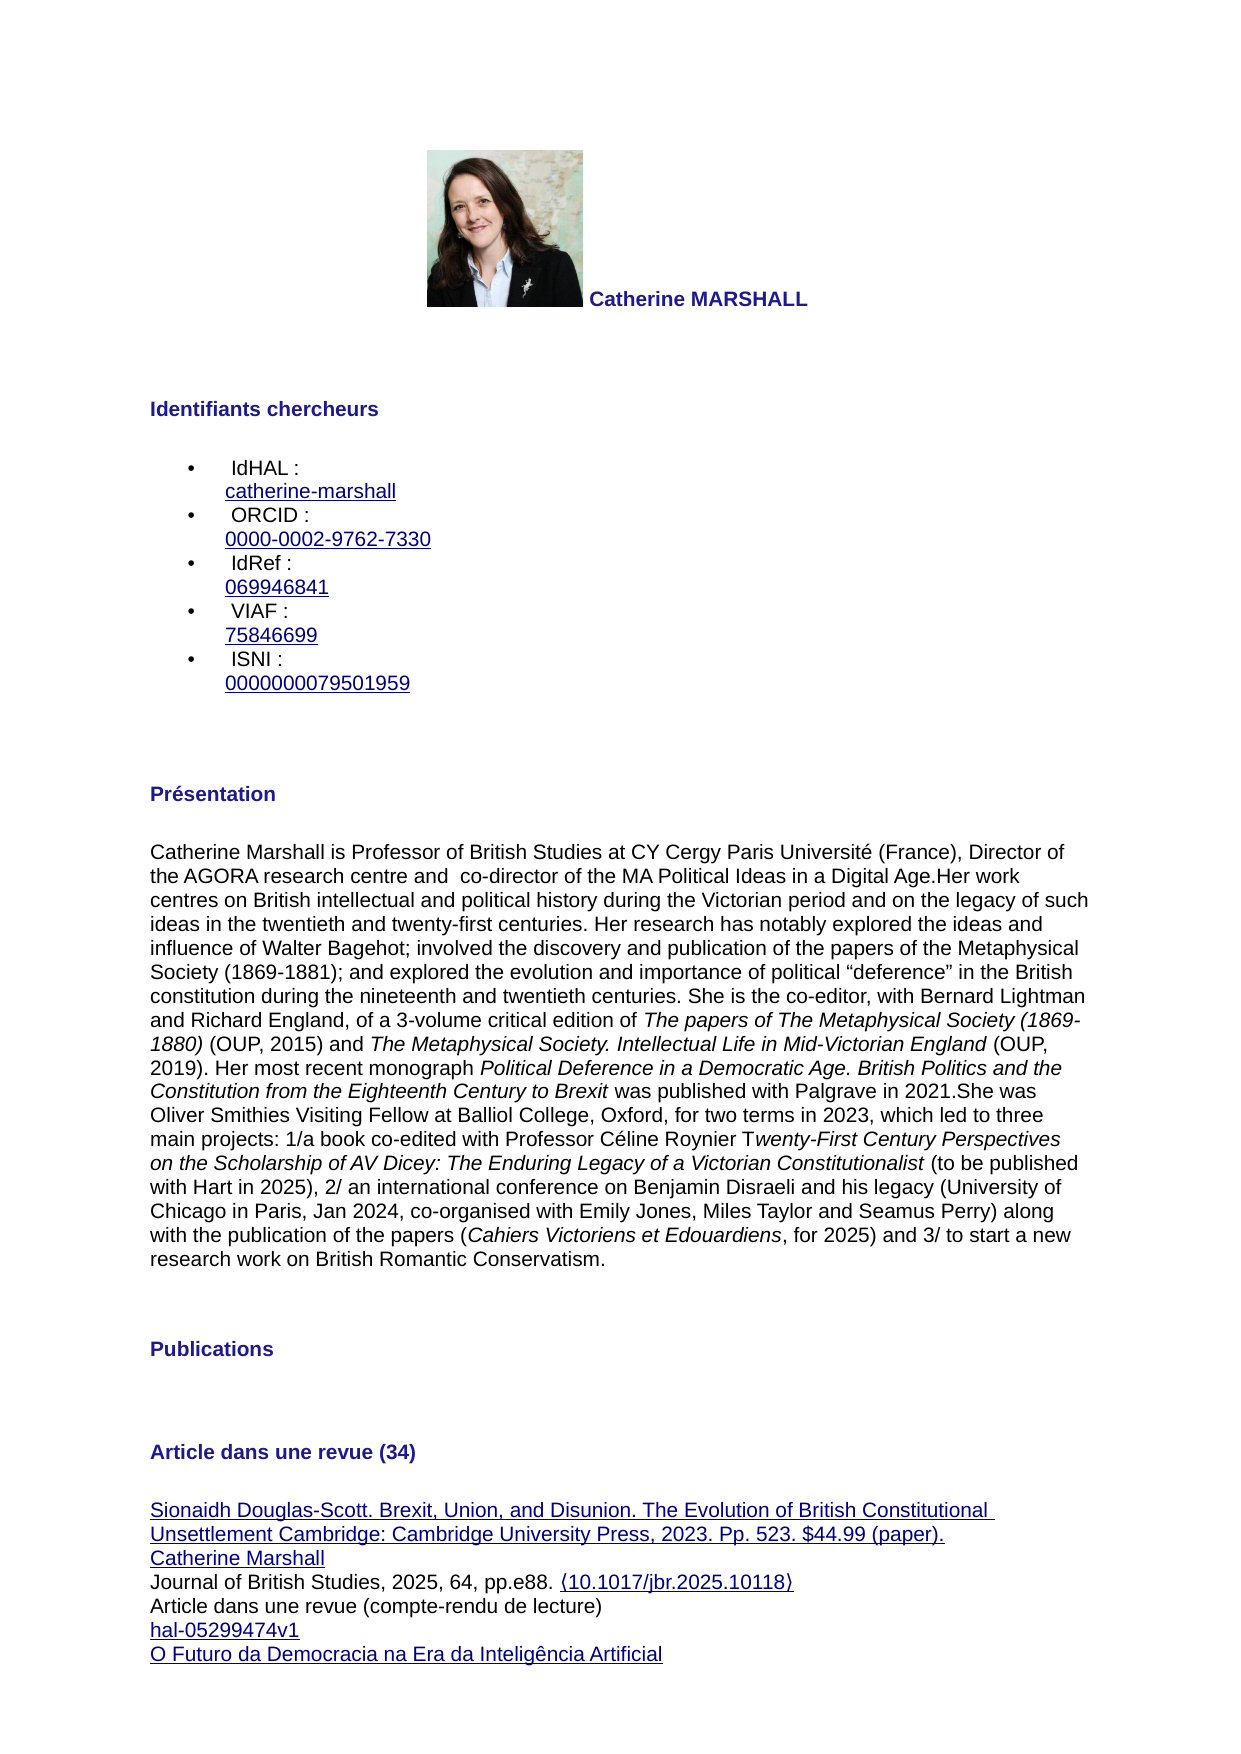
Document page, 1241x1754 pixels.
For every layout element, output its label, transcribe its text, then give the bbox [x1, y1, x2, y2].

list 75846699 [187, 623, 1090, 647]
list ORCID : [187, 503, 1090, 527]
list catherine-marshall [187, 479, 1090, 503]
subtitle Identifiants chercheurs [150, 397, 1090, 421]
list IdHAL : [187, 455, 1090, 479]
text Catherine Marshall is Professor of British Studies at CY Cergy Paris Université (France), Director of the AGORA research centre and co-director of the MA Political Ideas in a Digital Age.Her work centres on British intellectual and political history during the Victorian period and on the legacy of such ideas in the twentieth and twenty-first centuries. Her research has notably explored the ideas and influence of Walter Bagehot; involved the discovery and publication of the papers of the Metaphysical Society (1869-1881); and explored the evolution and importance of political “deference” in the British constitution during the nineteenth and twentieth centuries. She is the co-editor, with Bernard Lightman and Richard England, of a 3-volume critical edition of The papers of The Metaphysical Society (1869-1880) (OUP, 2015) and The Metaphysical Society. Intellectual Life in Mid-Victorian England (OUP, 2019). Her most recent monograph Political Deference in a Democratic Age. British Politics and the Constitution from the Eighteenth Century to Brexit was published with Palgrave in 2021.She was Oliver Smithies Visiting Fellow at Balliol College, Oxford, for two terms in 2023, which led to three main projects: 1/a book co-edited with Professor Céline Roynier Twenty-First Century Perspectives on the Scholarship of AV Dicey: The Enduring Legacy of a Victorian Constitutionalist (to be published with Hart in 2025), 2/ an international conference on Benjamin Disraeli and his legacy (University of Chicago in Paris, Jan 2024, co-organised with Emily Jones, Miles Taylor and Seamus Perry) along with the publication of the papers (Cahiers Victoriens et Edouardiens, for 2025) and 3/ to start a new research work on British Romantic Conservatism. [150, 840, 1090, 1271]
list 0000-0002-9762-7330 [187, 527, 1090, 551]
list 069946841 [187, 575, 1090, 599]
table_cell O Futuro da Democracia na Era da Inteligência Artificial [150, 1642, 1090, 1666]
subtitle Présentation [150, 781, 1090, 805]
list 0000000079501959 [187, 671, 1090, 695]
subtitle Catherine MARSHALL [150, 150, 1090, 311]
subtitle Publications [150, 1337, 1090, 1361]
list ISNI : [187, 647, 1090, 671]
subtitle Article dans une revue (34) [150, 1440, 1090, 1464]
list IdRef : [187, 551, 1090, 575]
picture [427, 150, 584, 307]
table_header Sionaidh Douglas-Scott. Brexit, Union, and Disunion. The Evolution of British Constitutional Unsettlement Cambridge: Cambridge University Press, 2023. Pp. 523. $44.99 (paper). Catherine Marshall Journal of British Studies, 2025, 64, pp.e88. ⟨10.1017/jbr.2025.10118⟩ Article dans une revue (compte-rendu de lecture) hal-05299474v1 [150, 1498, 1090, 1642]
list VIAF : [187, 599, 1090, 623]
